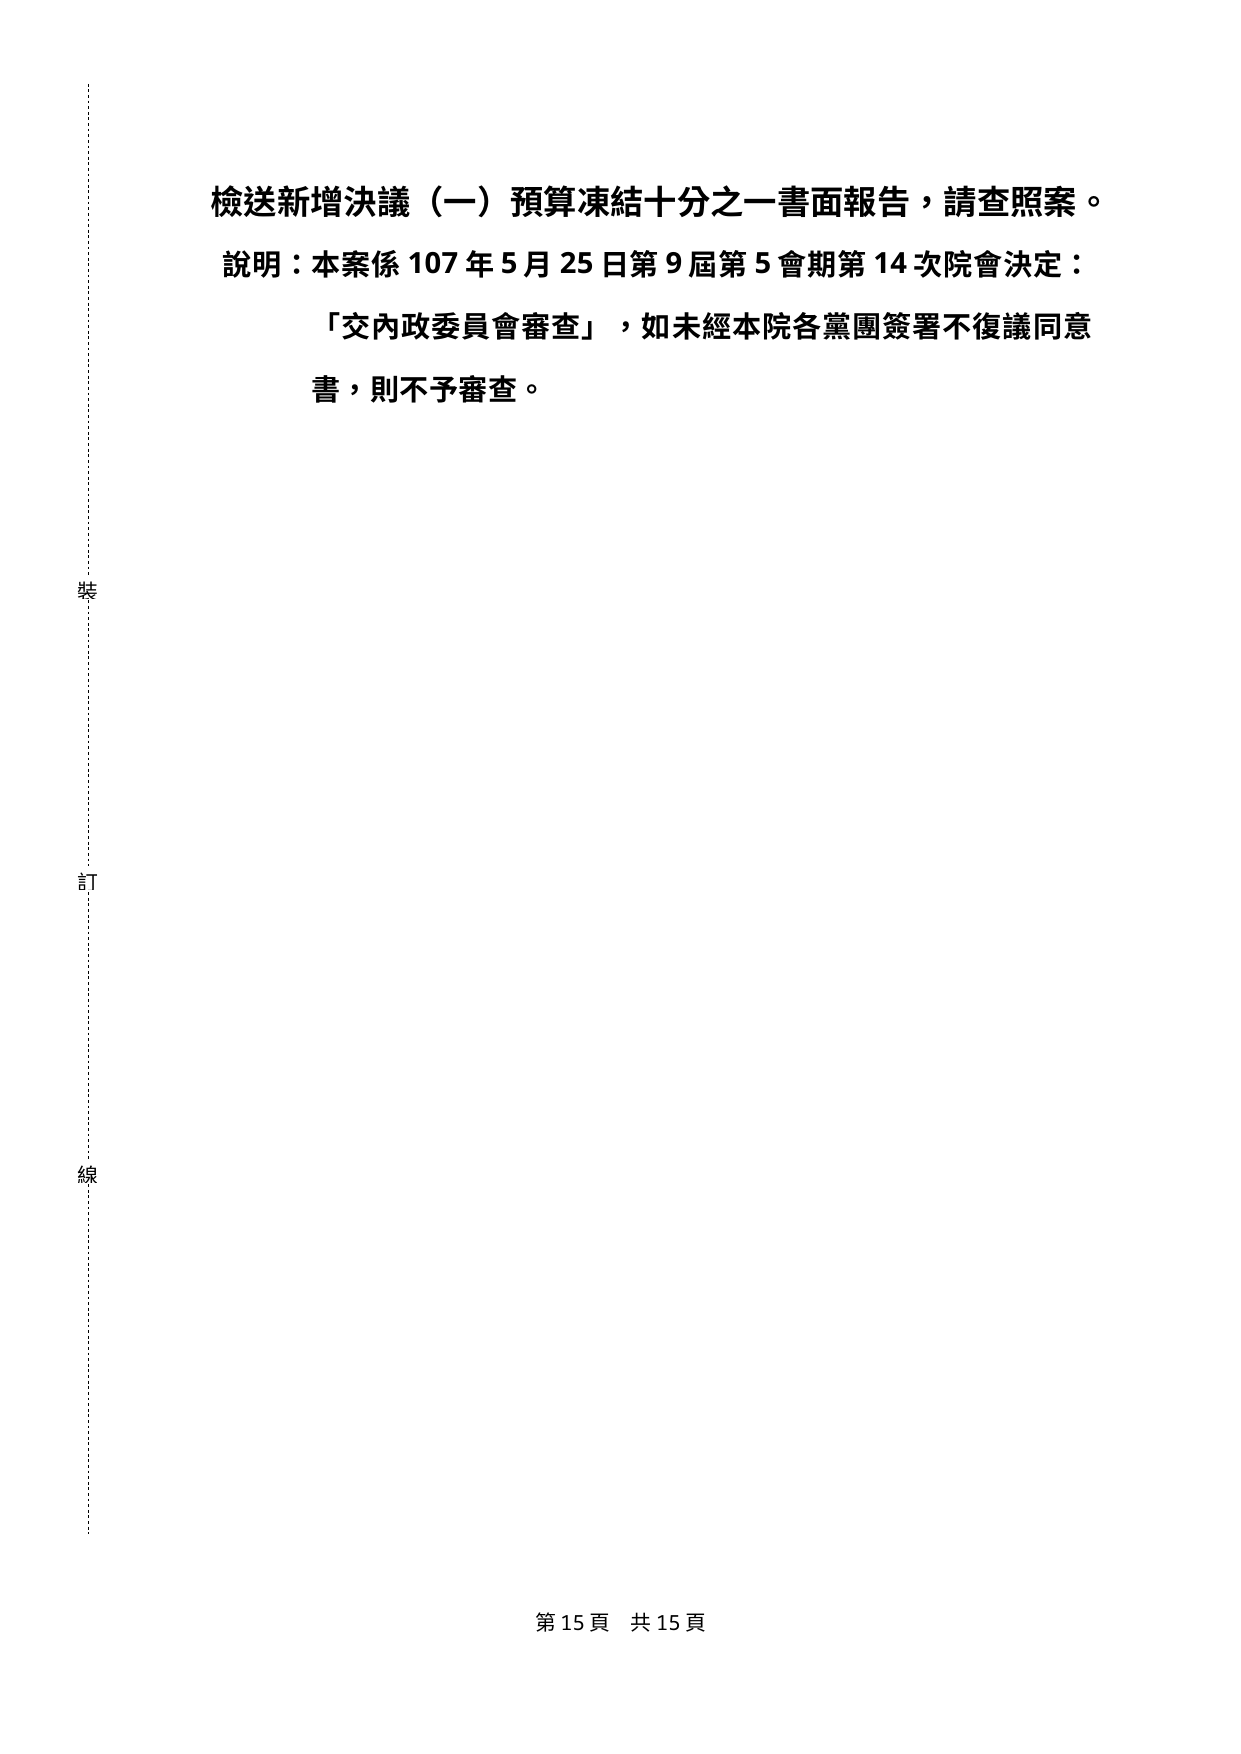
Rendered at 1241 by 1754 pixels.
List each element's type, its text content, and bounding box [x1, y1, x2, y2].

text 說明：本案係107年5月25日第9屆第5會期第14次院會決定：「交內政委員會審查」，如未經本院各黨團簽署不復議同意書，則不予審查。 [222, 221, 1092, 408]
text 不當黨產處理委員會函，為107年度中央政府總預算決議，檢送新增決議（一）預算凍結十分之一書面報告，請查照案。 [210, 158, 1092, 221]
